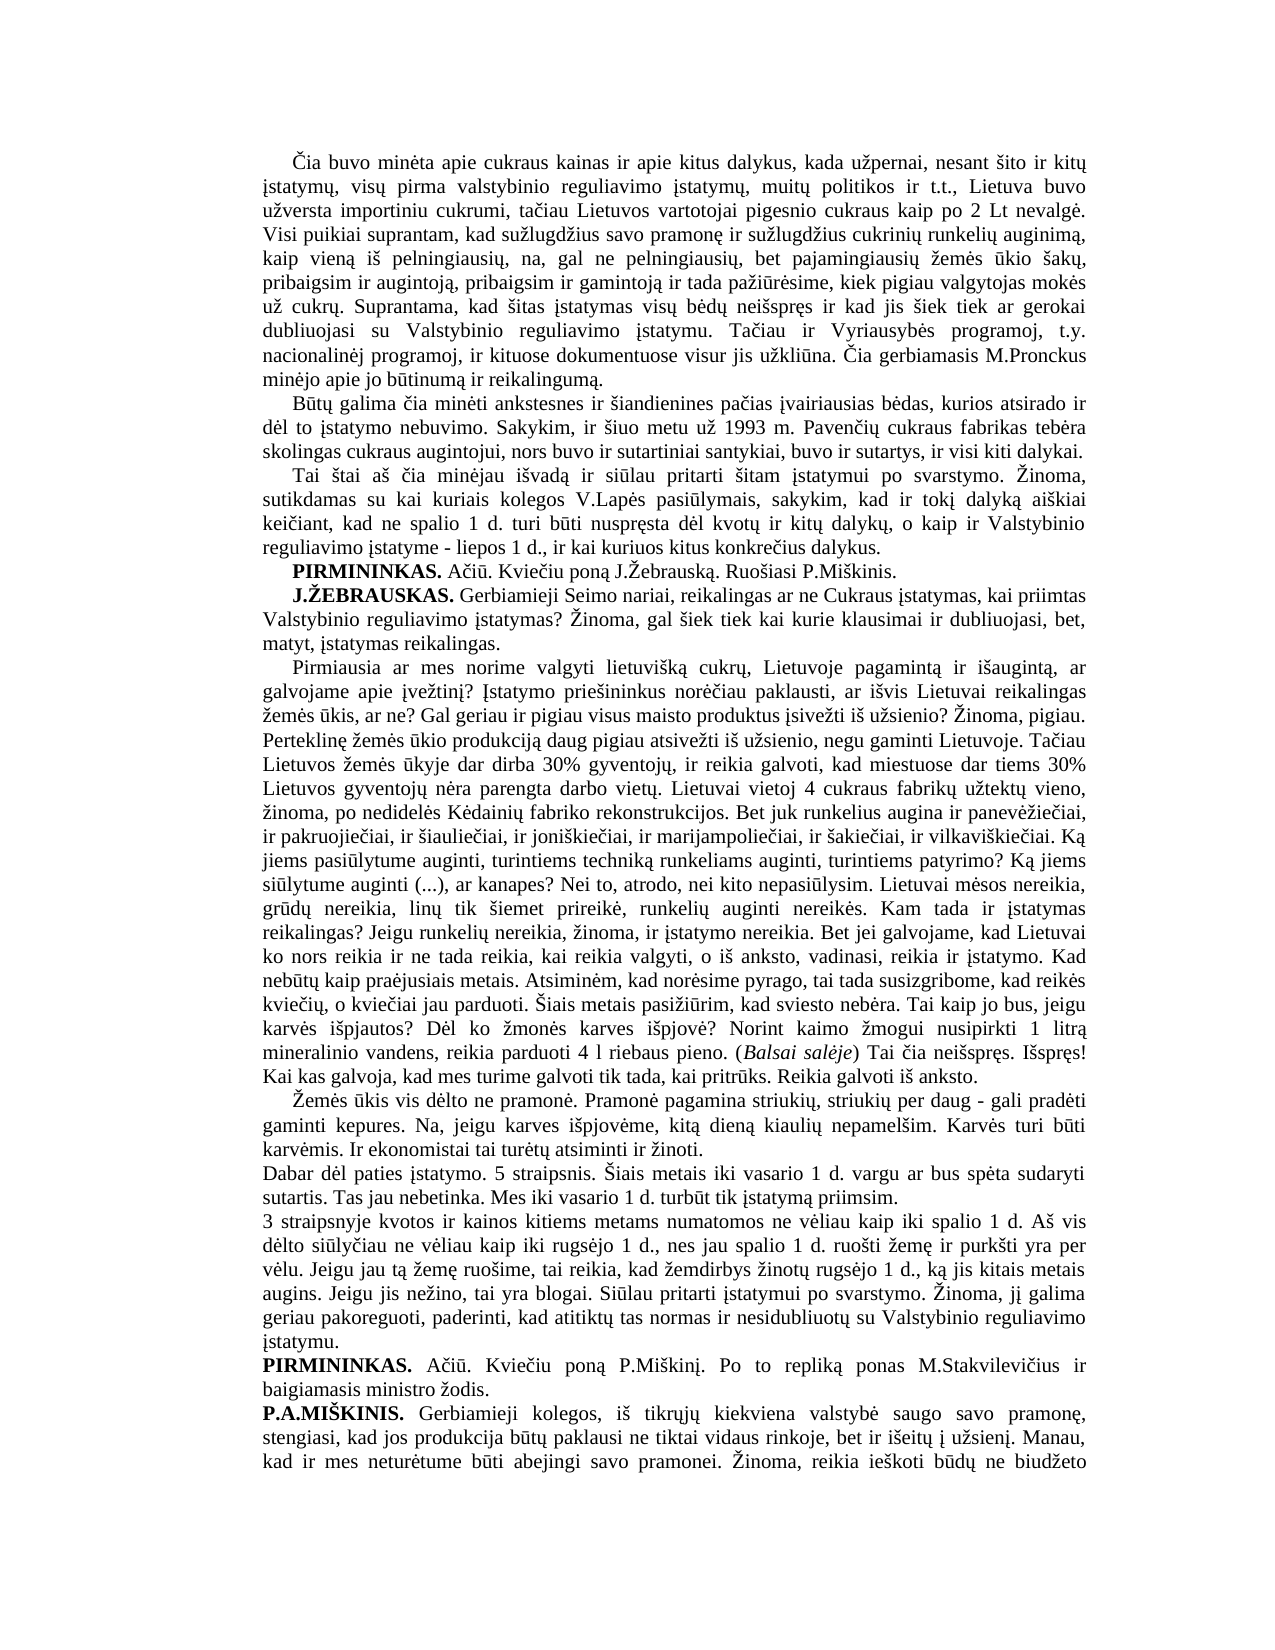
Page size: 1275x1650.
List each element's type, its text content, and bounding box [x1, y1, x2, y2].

text Čia buvo minėta apie cukraus kainas ir apie kitus dalykus, kada užpernai, nesant šito ir kitų įstatymų, visų pirma valstybinio reguliavimo įstatymų, muitų politikos ir t.t., Lietuva buvo užversta importiniu cukrumi, tačiau Lietuvos vartotojai pigesnio cukraus kaip po 2 Lt nevalgė. Visi puikiai suprantam, kad sužlugdžius savo pramonę ir sužlugdžius cukrinių runkelių auginimą, kaip vieną iš pelningiausių, na, gal ne pelningiausių, bet pajamingiausių žemės ūkio šakų, pribaigsim ir augintoją, pribaigsim ir gamintoją ir tada pažiūrėsime, kiek pigiau valgytojas mokės už cukrų. Suprantama, kad šitas įstatymas visų bėdų neišspręs ir kad jis šiek tiek ar gerokai dubliuojasi su Valstybinio reguliavimo įstatymu. Tačiau ir Vyriausybės programoj, t.y. nacionalinėj programoj, ir kituose dokumentuose visur jis užkliūna. Čia gerbiamasis M.Pronckus minėjo apie jo būtinumą ir reikalingumą. [262, 150, 1087, 391]
text Pirmiausia ar mes norime valgyti lietuvišką cukrų, Lietuvoje pagamintą ir išaugintą, ar galvojame apie įvežtinį? Įstatymo priešininkus norėčiau paklausti, ar išvis Lietuvai reikalingas žemės ūkis, ar ne? Gal geriau ir pigiau visus maisto produktus įsivežti iš užsienio? Žinoma, pigiau. Perteklinę žemės ūkio produkciją daug pigiau atsivežti iš užsienio, negu gaminti Lietuvoje. Tačiau Lietuvos žemės ūkyje dar dirba 30% gyventojų, ir reikia galvoti, kad miestuose dar tiems 30% Lietuvos gyventojų nėra parengta darbo vietų. Lietuvai vietoj 4 cukraus fabrikų užtektų vieno, žinoma, po nedidelės Kėdainių fabriko rekonstrukcijos. Bet juk runkelius augina ir panevėžiečiai, ir pakruojiečiai, ir šiauliečiai, ir joniškiečiai, ir marijampoliečiai, ir šakiečiai, ir vilkaviškiečiai. Ką jiems pasiūlytume auginti, turintiems techniką runkeliams auginti, turintiems patyrimo? Ką jiems siūlytume auginti (...), ar kanapes? Nei to, atrodo, nei kito nepasiūlysim. Lietuvai mėsos nereikia, grūdų nereikia, linų tik šiemet prireikė, runkelių auginti nereikės. Kam tada ir įstatymas reikalingas? Jeigu runkelių nereikia, žinoma, ir įstatymo nereikia. Bet jei galvojame, kad Lietuvai ko nors reikia ir ne tada reikia, kai reikia valgyti, o iš anksto, vadinasi, reikia ir įstatymo. Kad nebūtų kaip praėjusiais metais. Atsiminėm, kad norėsime pyrago, tai tada susizgribome, kad reikės kviečių, o kviečiai jau parduoti. Šiais metais pasižiūrim, kad sviesto nebėra. Tai kaip jo bus, jeigu karvės išpjautos? Dėl ko žmonės karves išpjovė? Norint kaimo žmogui nusipirkti 1 litrą mineralinio vandens, reikia parduoti 4 l riebaus pieno. (Balsai salėje) Tai čia neišspręs. Išspręs! Kai kas galvoja, kad mes turime galvoti tik tada, kai pritrūks. Reikia galvoti iš anksto. [262, 655, 1087, 1088]
text PIRMININKAS. Ačiū. Kviečiu poną J.Žebrauską. Ruošiasi P.Miškinis. [262, 559, 1087, 583]
text Žemės ūkis vis dėlto ne pramonė. Pramonė pagamina striukių, striukių per daug - gali pradėti gaminti kepures. Na, jeigu karves išpjovėme, kitą dieną kiaulių nepamelšim. Karvės turi būti karvėmis. Ir ekonomistai tai turėtų atsiminti ir žinoti. [262, 1088, 1087, 1161]
text Dabar dėl paties įstatymo. 5 straipsnis. Šiais metais iki vasario 1 d. vargu ar bus spėta sudaryti sutartis. Tas jau nebetinka. Mes iki vasario 1 d. turbūt tik įstatymą priimsim. [262, 1161, 1087, 1209]
text PIRMININKAS. Ačiū. Kviečiu poną P.Miškinį. Po to repliką ponas M.Stakvilevičius ir baigiamasis ministro žodis. [262, 1353, 1087, 1401]
text P.A.MIŠKINIS. Gerbiamieji kolegos, iš tikrųjų kiekviena valstybė saugo savo pramonę, stengiasi, kad jos produkcija būtų paklausi ne tiktai vidaus rinkoje, bet ir išeitų į užsienį. Manau, kad ir mes neturėtume būti abejingi savo pramonei. Žinoma, reikia ieškoti būdų ne biudžeto [262, 1401, 1087, 1473]
text Būtų galima čia minėti ankstesnes ir šiandienines pačias įvairiausias bėdas, kurios atsirado ir dėl to įstatymo nebuvimo. Sakykim, ir šiuo metu už 1993 m. Pavenčių cukraus fabrikas tebėra skolingas cukraus augintojui, nors buvo ir sutartiniai santykiai, buvo ir sutartys, ir visi kiti dalykai. [262, 391, 1087, 463]
text 3 straipsnyje kvotos ir kainos kitiems metams numatomos ne vėliau kaip iki spalio 1 d. Aš vis dėlto siūlyčiau ne vėliau kaip iki rugsėjo 1 d., nes jau spalio 1 d. ruošti žemę ir purkšti yra per vėlu. Jeigu jau tą žemę ruošime, tai reikia, kad žemdirbys žinotų rugsėjo 1 d., ką jis kitais metais augins. Jeigu jis nežino, tai yra blogai. Siūlau pritarti įstatymui po svarstymo. Žinoma, jį galima geriau pakoreguoti, paderinti, kad atitiktų tas normas ir nesidubliuotų su Valstybinio reguliavimo įstatymu. [262, 1209, 1087, 1353]
text J.ŽEBRAUSKAS. Gerbiamieji Seimo nariai, reikalingas ar ne Cukraus įstatymas, kai priimtas Valstybinio reguliavimo įstatymas? Žinoma, gal šiek tiek kai kurie klausimai ir dubliuojasi, bet, matyt, įstatymas reikalingas. [262, 583, 1087, 655]
text Tai štai aš čia minėjau išvadą ir siūlau pritarti šitam įstatymui po svarstymo. Žinoma, sutikdamas su kai kuriais kolegos V.Lapės pasiūlymais, sakykim, kad ir tokį dalyką aiškiai keičiant, kad ne spalio 1 d. turi būti nuspręsta dėl kvotų ir kitų dalykų, o kaip ir Valstybinio reguliavimo įstatyme - liepos 1 d., ir kai kuriuos kitus konkrečius dalykus. [262, 463, 1087, 559]
